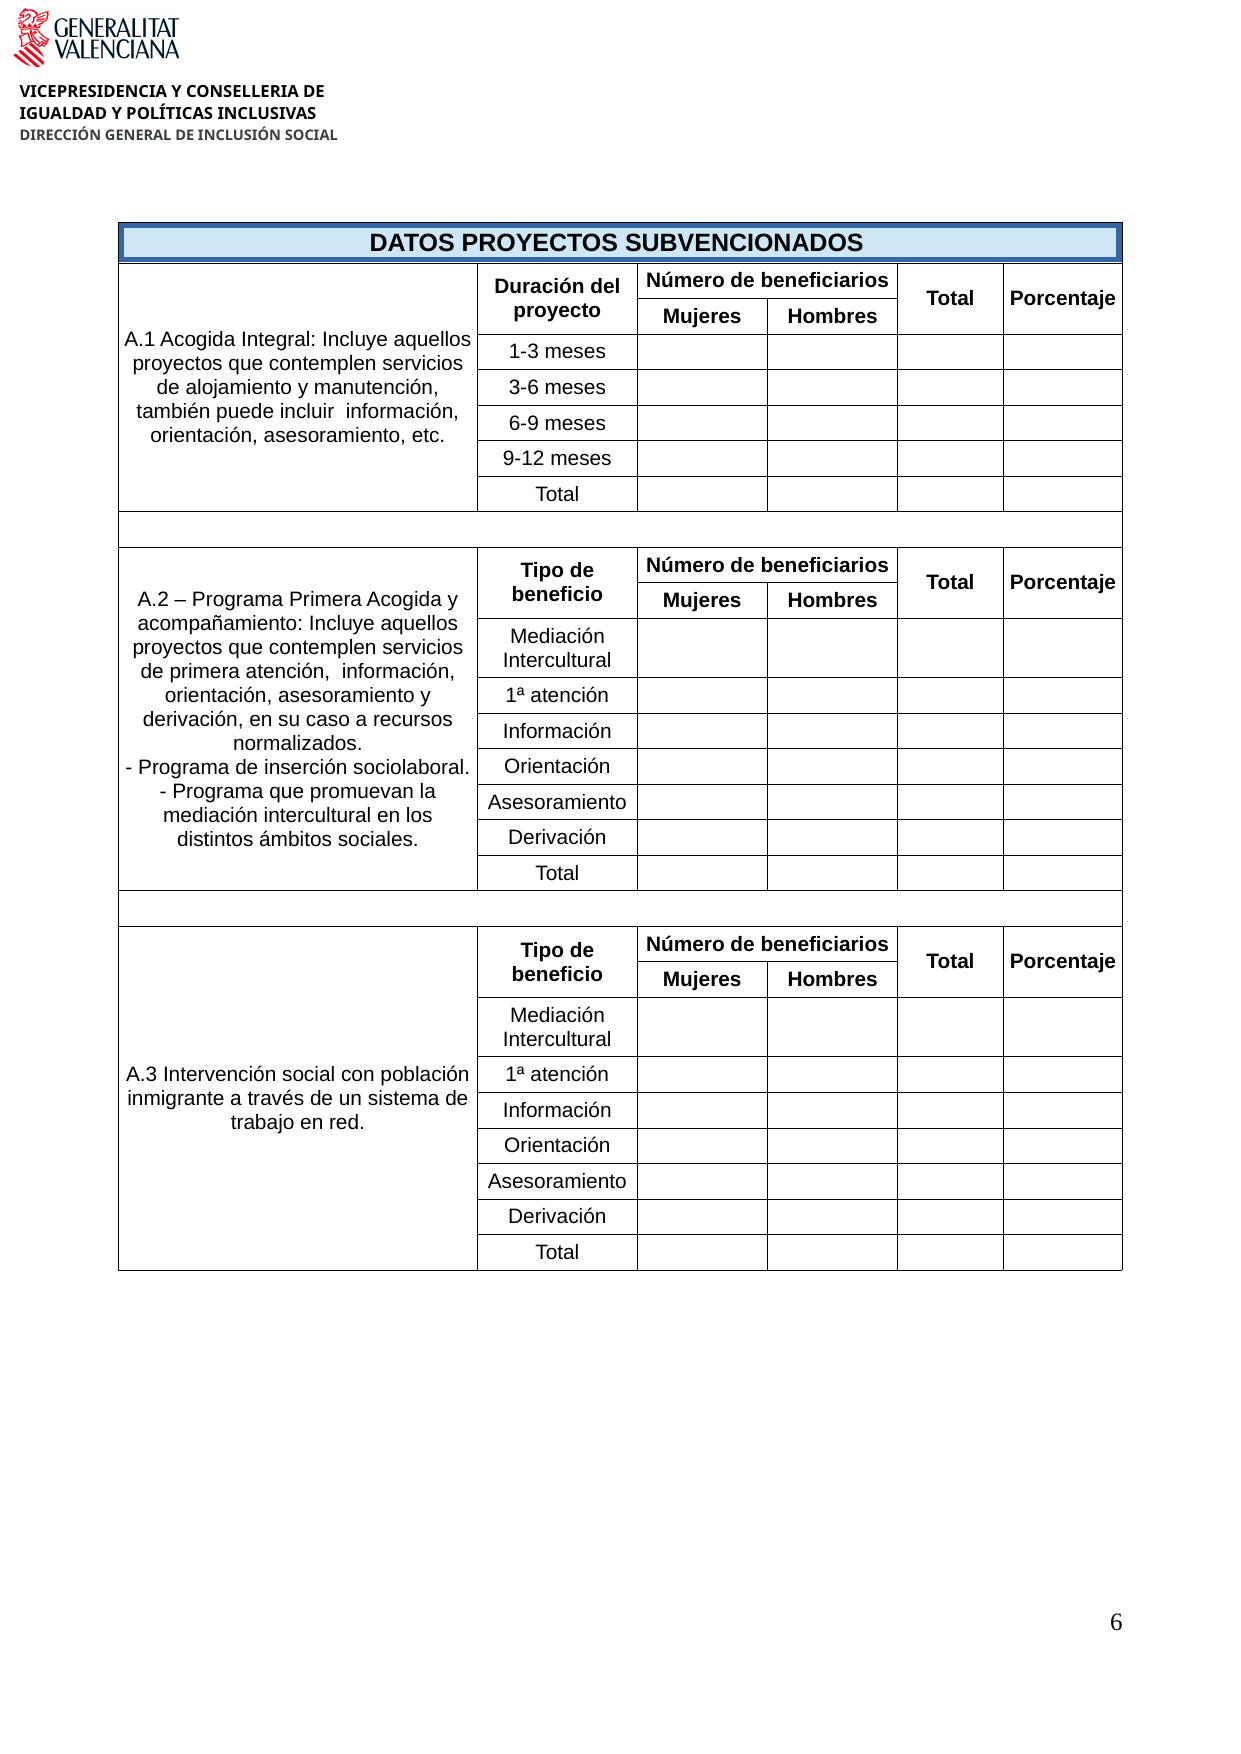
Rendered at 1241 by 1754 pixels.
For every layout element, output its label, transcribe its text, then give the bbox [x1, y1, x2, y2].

table_cell [638, 1093, 767, 1127]
table_cell 1-3 meses [478, 335, 637, 369]
table_cell 1ª atención [478, 678, 637, 713]
table_cell [638, 370, 767, 404]
table_cell Total [478, 477, 637, 511]
table_cell [898, 998, 1003, 1056]
picture [13, 8, 179, 67]
table_cell Número de beneficiarios [638, 927, 897, 961]
table_cell [898, 619, 1003, 677]
table_cell [768, 619, 897, 677]
table_cell [638, 714, 767, 748]
table_cell [768, 856, 897, 890]
table_cell [638, 1200, 767, 1234]
table_cell [1004, 856, 1122, 890]
table_cell [768, 1164, 897, 1198]
table_cell [898, 370, 1003, 404]
table_cell [768, 1200, 897, 1234]
table_cell [898, 749, 1003, 784]
table_cell 6-9 meses [478, 406, 637, 440]
table_cell [898, 477, 1003, 511]
table_cell [768, 406, 897, 440]
table_cell 3-6 meses [478, 370, 637, 404]
table_cell [1004, 1057, 1122, 1092]
table_cell Derivación [478, 1200, 637, 1234]
table_cell Total [898, 548, 1003, 618]
table_cell A.3 Intervención social con población inmigrante a través de un sistema de trabajo en red. [119, 927, 477, 1269]
table_cell [768, 1129, 897, 1163]
table_cell Mujeres [638, 583, 767, 618]
table_cell [898, 441, 1003, 476]
table_cell [1004, 1200, 1122, 1234]
table_header DATOS PROYECTOS SUBVENCIONADOS [119, 223, 1122, 262]
table_cell [898, 1057, 1003, 1092]
table_cell [638, 749, 767, 784]
table_cell [1004, 678, 1122, 713]
table_cell Total [478, 1235, 637, 1269]
table_cell Tipo de beneficio [478, 548, 637, 618]
table_cell [898, 1200, 1003, 1234]
table_cell Derivación [478, 820, 637, 855]
table_cell [768, 1093, 897, 1127]
table_cell Orientación [478, 1129, 637, 1163]
table_cell [1004, 335, 1122, 369]
table_cell Tipo de beneficio [478, 927, 637, 997]
table_cell [1004, 441, 1122, 476]
table_cell [1004, 477, 1122, 511]
table_cell Número de beneficiarios [638, 548, 897, 582]
table_cell Número de beneficiarios [638, 264, 897, 298]
table_cell [768, 714, 897, 748]
table_cell [1004, 785, 1122, 819]
table_cell Asesoramiento [478, 785, 637, 819]
table_cell [768, 335, 897, 369]
table_cell Duración del proyecto [478, 264, 637, 333]
table_cell [1004, 998, 1122, 1056]
table_cell [1004, 820, 1122, 855]
table_cell Porcentaje [1004, 264, 1122, 333]
table_cell [1004, 406, 1122, 440]
table_cell [638, 335, 767, 369]
table_cell Mujeres [638, 299, 767, 333]
table_cell Información [478, 714, 637, 748]
table_cell Total [898, 927, 1003, 997]
table_cell [768, 820, 897, 855]
table_cell Hombres [768, 962, 897, 997]
table_cell A.1 Acogida Integral: Incluye aquellos proyectos que contemplen servicios de alojamiento y manutención, también puede incluir información, orientación, asesoramiento, etc. [119, 264, 477, 511]
table_cell [638, 1235, 767, 1269]
table_cell Mediación Intercultural [478, 619, 637, 677]
table_cell [768, 1235, 897, 1269]
table_cell [768, 785, 897, 819]
table_cell [898, 714, 1003, 748]
table_cell [119, 512, 1122, 547]
table_cell Total [898, 264, 1003, 333]
table_cell 9-12 meses [478, 441, 637, 476]
table_cell [898, 785, 1003, 819]
table_cell Hombres [768, 583, 897, 618]
table_cell [898, 1093, 1003, 1127]
table_cell [1004, 1164, 1122, 1198]
table_cell [898, 820, 1003, 855]
table_cell [768, 370, 897, 404]
table_cell [1004, 1093, 1122, 1127]
table_cell A.2 – Programa Primera Acogida y acompañamiento: Incluye aquellos proyectos que contemplen servicios de primera atención, información, orientación, asesoramiento y derivación, en su caso a recursos normalizados. - Programa de inserción sociolaboral. - Programa que promuevan la mediación intercultural en los distintos ámbitos sociales. [119, 548, 477, 890]
table_cell Porcentaje [1004, 548, 1122, 618]
table_cell [768, 1057, 897, 1092]
table_cell [638, 1057, 767, 1092]
table_cell [768, 441, 897, 476]
table_cell Porcentaje [1004, 927, 1122, 997]
table_cell [1004, 749, 1122, 784]
table_cell Orientación [478, 749, 637, 784]
table_cell [638, 1129, 767, 1163]
table_cell [638, 477, 767, 511]
table_cell [638, 820, 767, 855]
table_cell [638, 619, 767, 677]
table_cell 1ª atención [478, 1057, 637, 1092]
table_cell Hombres [768, 299, 897, 333]
table_cell [1004, 1235, 1122, 1269]
table_cell [119, 891, 1122, 926]
table_cell [768, 749, 897, 784]
table_cell [638, 441, 767, 476]
table_cell [768, 678, 897, 713]
table_cell [1004, 1129, 1122, 1163]
table_cell [638, 1164, 767, 1198]
table_cell [898, 856, 1003, 890]
table_cell [768, 477, 897, 511]
table_cell [638, 856, 767, 890]
table_cell [898, 1235, 1003, 1269]
table_cell [638, 678, 767, 713]
table_cell [898, 1164, 1003, 1198]
table_cell [638, 998, 767, 1056]
table_cell [898, 335, 1003, 369]
table_cell [768, 998, 897, 1056]
table_cell [1004, 714, 1122, 748]
table_cell Mujeres [638, 962, 767, 997]
table_cell [1004, 619, 1122, 677]
table_cell [638, 785, 767, 819]
table_cell Información [478, 1093, 637, 1127]
table_cell Total [478, 856, 637, 890]
table_cell [898, 1129, 1003, 1163]
table_cell [638, 406, 767, 440]
table_cell [1004, 370, 1122, 404]
table_cell [898, 406, 1003, 440]
table_cell Mediación Intercultural [478, 998, 637, 1056]
table_cell [898, 678, 1003, 713]
table_cell Asesoramiento [478, 1164, 637, 1198]
